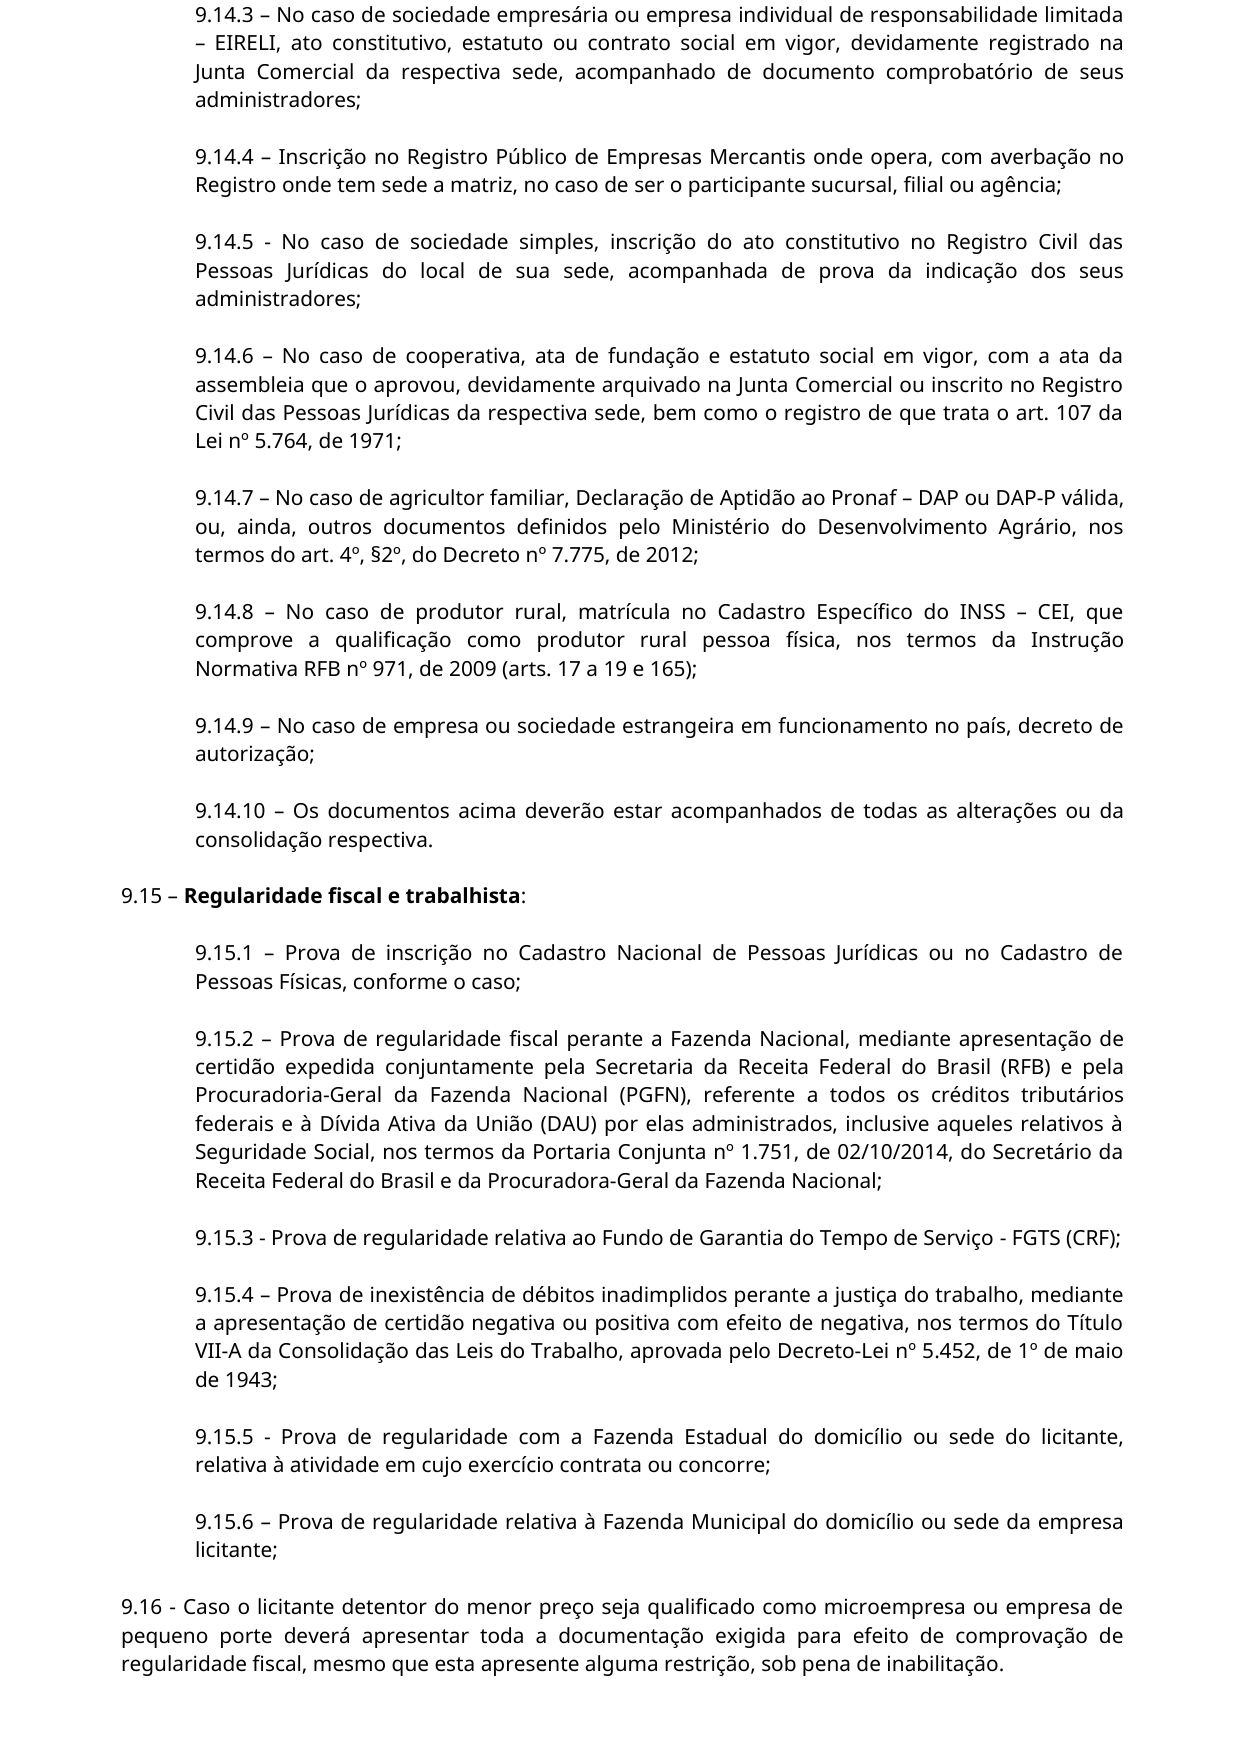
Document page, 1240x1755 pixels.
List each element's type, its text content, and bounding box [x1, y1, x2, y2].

text 9.15.6 – Prova de regularidade relativa à Fazenda Municipal do domicílio ou sede da empresa licitante; [195, 1507, 1125, 1564]
text 9.16 - Caso o licitante detentor do menor preço seja qualificado como microempresa ou empresa de pequeno porte deverá apresentar toda a documentação exigida para efeito de comprovação de regularidade fiscal, mesmo que esta apresente alguma restrição, sob pena de inabilitação. [121, 1592, 1125, 1678]
list 9.14.10 – Os documentos acima deverão estar acompanhados de todas as alterações ou da consolidação respectiva. [195, 796, 1125, 853]
list 9.14.9 – No caso de empresa ou sociedade estrangeira em funcionamento no país, decreto de autorização; [195, 711, 1125, 768]
text 9.15.4 – Prova de inexistência de débitos inadimplidos perante a justiça do trabalho, mediante a apresentação de certidão negativa ou positiva com efeito de negativa, nos termos do Título VII-A da Consolidação das Leis do Trabalho, aprovada pelo Decreto-Lei nº 5.452, de 1º de maio de 1943; [195, 1280, 1125, 1393]
list 9.14.5 - No caso de sociedade simples, inscrição do ato constitutivo no Registro Civil das Pessoas Jurídicas do local de sua sede, acompanhada de prova da indicação dos seus administradores; [195, 227, 1125, 313]
list 9.14.7 – No caso de agricultor familiar, Declaração de Aptidão ao Pronaf – DAP ou DAP-P válida, ou, ainda, outros documentos definidos pelo Ministério do Desenvolvimento Agrário, nos termos do art. 4º, §2º, do Decreto nº 7.775, de 2012; [195, 483, 1125, 569]
text 9.15.2 – Prova de regularidade fiscal perante a Fazenda Nacional, mediante apresentação de certidão expedida conjuntamente pela Secretaria da Receita Federal do Brasil (RFB) e pela Procuradoria-Geral da Fazenda Nacional (PGFN), referente a todos os créditos tributários federais e à Dívida Ativa da União (DAU) por elas administrados, inclusive aqueles relativos à Seguridade Social, nos termos da Portaria Conjunta nº 1.751, de 02/10/2014, do Secretário da Receita Federal do Brasil e da Procuradora-Geral da Fazenda Nacional; [195, 1024, 1125, 1194]
list 9.14.4 – Inscrição no Registro Público de Empresas Mercantis onde opera, com averbação no Registro onde tem sede a matriz, no caso de ser o participante sucursal, filial ou agência; [195, 142, 1125, 199]
text 9.15.3 - Prova de regularidade relativa ao Fundo de Garantia do Tempo de Serviço - FGTS (CRF); [195, 1223, 1125, 1251]
list 9.14.8 – No caso de produtor rural, matrícula no Cadastro Específico do INSS – CEI, que comprove a qualificação como produtor rural pessoa física, nos termos da Instrução Normativa RFB nº 971, de 2009 (arts. 17 a 19 e 165); [195, 597, 1125, 682]
text 9.15.1 – Prova de inscrição no Cadastro Nacional de Pessoas Jurídicas ou no Cadastro de Pessoas Físicas, conforme o caso; [195, 938, 1125, 995]
text 9.15.5 - Prova de regularidade com a Fazenda Estadual do domicílio ou sede do licitante, relativa à atividade em cujo exercício contrata ou concorre; [195, 1422, 1125, 1479]
list 9.14.3 – No caso de sociedade empresária ou empresa individual de responsabilidade limitada – EIRELI, ato constitutivo, estatuto ou contrato social em vigor, devidamente registrado na Junta Comercial da respectiva sede, acompanhado de documento comprobatório de seus administradores; [195, 0, 1125, 114]
list 9.14.6 – No caso de cooperativa, ata de fundação e estatuto social em vigor, com a ata da assembleia que o aprovou, devidamente arquivado na Junta Comercial ou inscrito no Registro Civil das Pessoas Jurídicas da respectiva sede, bem como o registro de que trata o art. 107 da Lei nº 5.764, de 1971; [195, 341, 1125, 455]
text 9.15 – Regularidade fiscal e trabalhista: [121, 882, 1125, 910]
